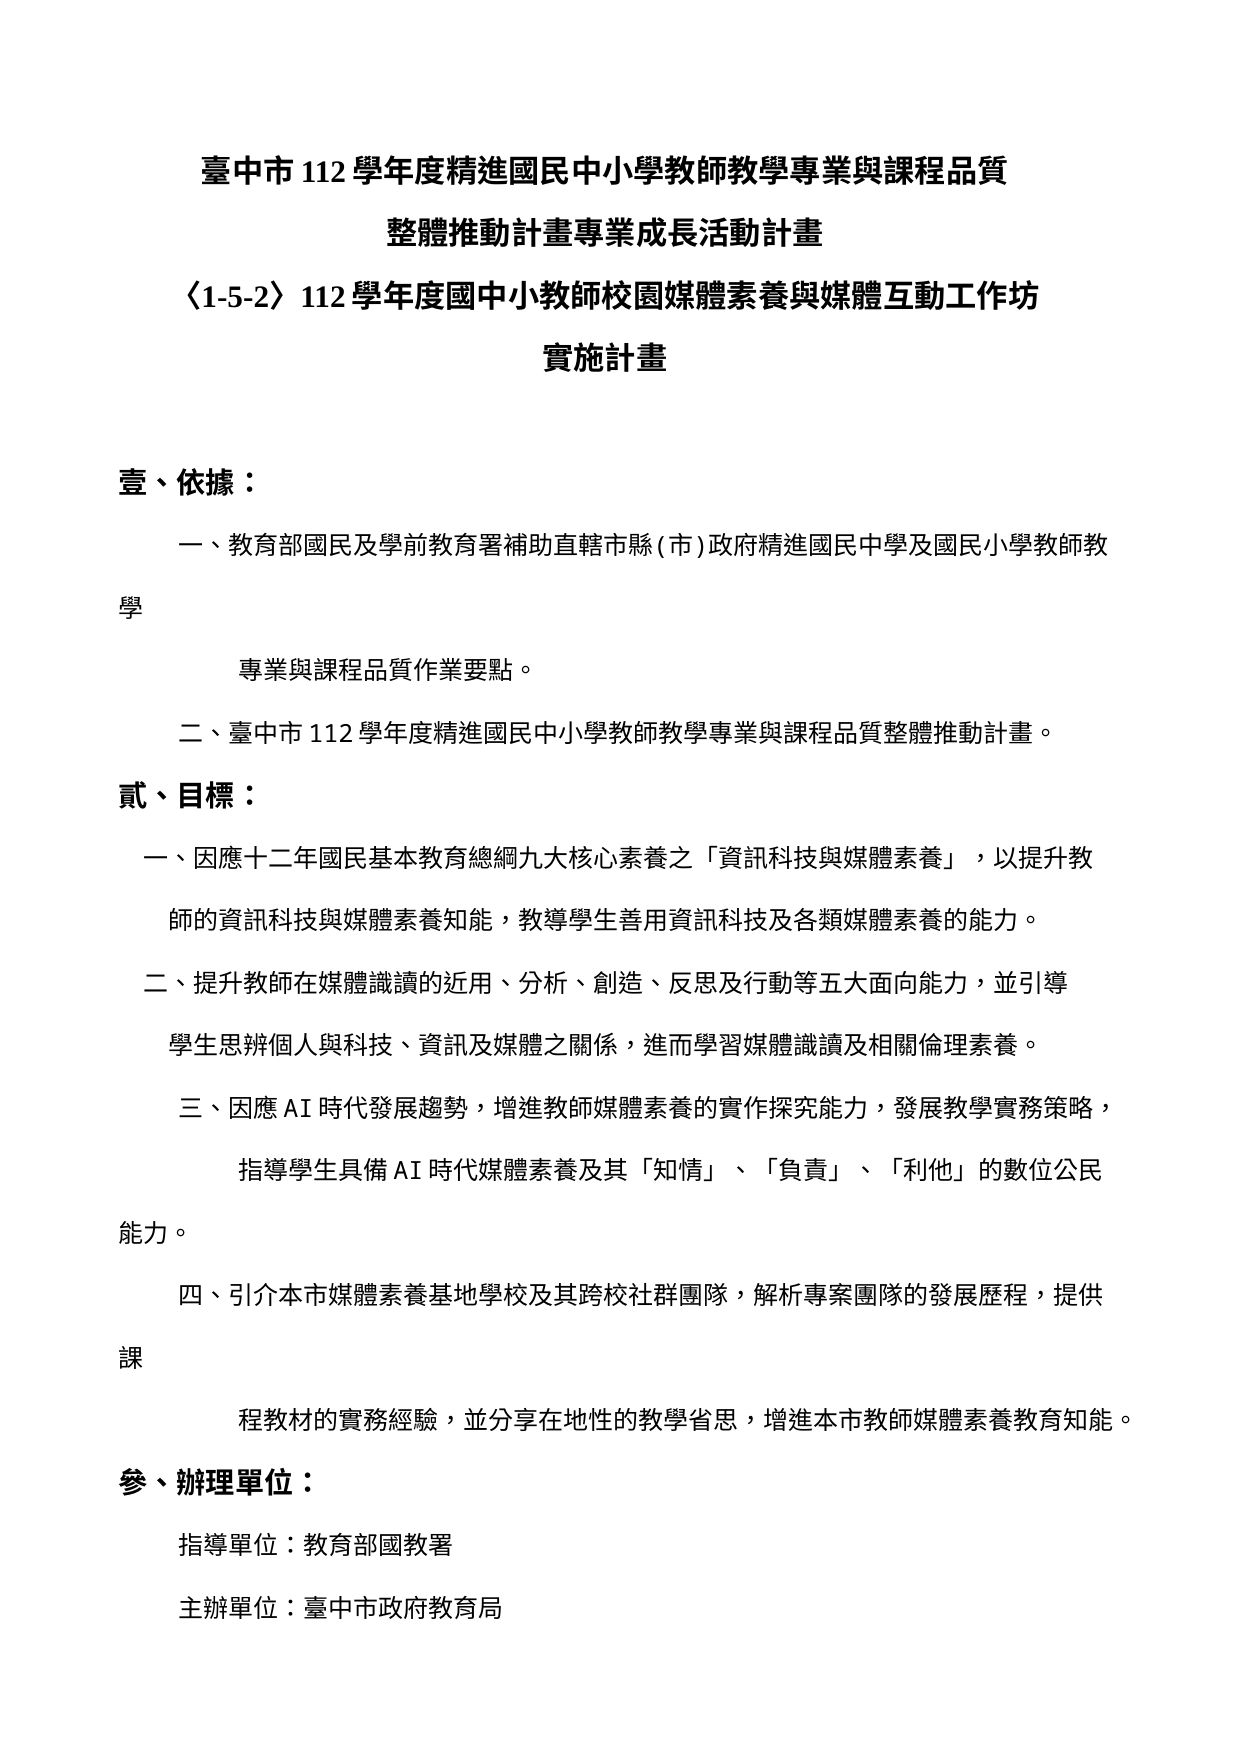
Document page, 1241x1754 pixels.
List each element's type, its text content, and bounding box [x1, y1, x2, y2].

text 實施計畫 [118, 314, 1091, 377]
text 二、臺中市112學年度精進國民中小學教師教學專業與課程品質整體推動計畫。 [118, 689, 1122, 752]
text 一、因應十二年國民基本教育總綱九大核心素養之「資訊科技與媒體素養」，以提升教 師的資訊科技與媒體素養知能，教導學生善用資訊科技及各類媒體素養的能力。 [118, 814, 1122, 939]
text 主辦單位：臺中市政府教育局 [118, 1564, 1122, 1627]
text 二、提升教師在媒體識讀的近用、分析、創造、反思及行動等五大面向能力，並引導 學生思辨個人與科技、資訊及媒體之關係，進而學習媒體識讀及相關倫理素養。 [118, 939, 1122, 1064]
text 一、教育部國民及學前教育署補助直轄市縣(市)政府精進國民中學及國民小學教師教學 [118, 502, 1122, 627]
text 程教材的實務經驗，並分享在地性的教學省思，增進本市教師媒體素養教育知能。 [118, 1377, 1122, 1439]
text 臺中市112學年度精進國民中小學教師教學專業與課程品質 [118, 127, 1091, 189]
text 整體推動計畫專業成長活動計畫 [118, 189, 1091, 252]
text 指導學生具備AI時代媒體素養及其「知情」、「負責」、「利他」的數位公民能力。 [118, 1127, 1122, 1252]
text 專業與課程品質作業要點。 [118, 627, 1122, 689]
text 貳、目標： [118, 752, 1122, 814]
text 〈1-5-2〉112學年度國中小教師校園媒體素養與媒體互動工作坊 [118, 252, 1091, 314]
text 參、辦理單位： [118, 1439, 1122, 1502]
text 指導單位：教育部國教署 [118, 1502, 1122, 1564]
text 壹、依據： [118, 439, 1091, 502]
text 三、因應AI時代發展趨勢，增進教師媒體素養的實作探究能力，發展教學實務策略， [118, 1064, 1122, 1127]
text 四、引介本市媒體素養基地學校及其跨校社群團隊，解析專案團隊的發展歷程，提供課 [118, 1252, 1122, 1377]
